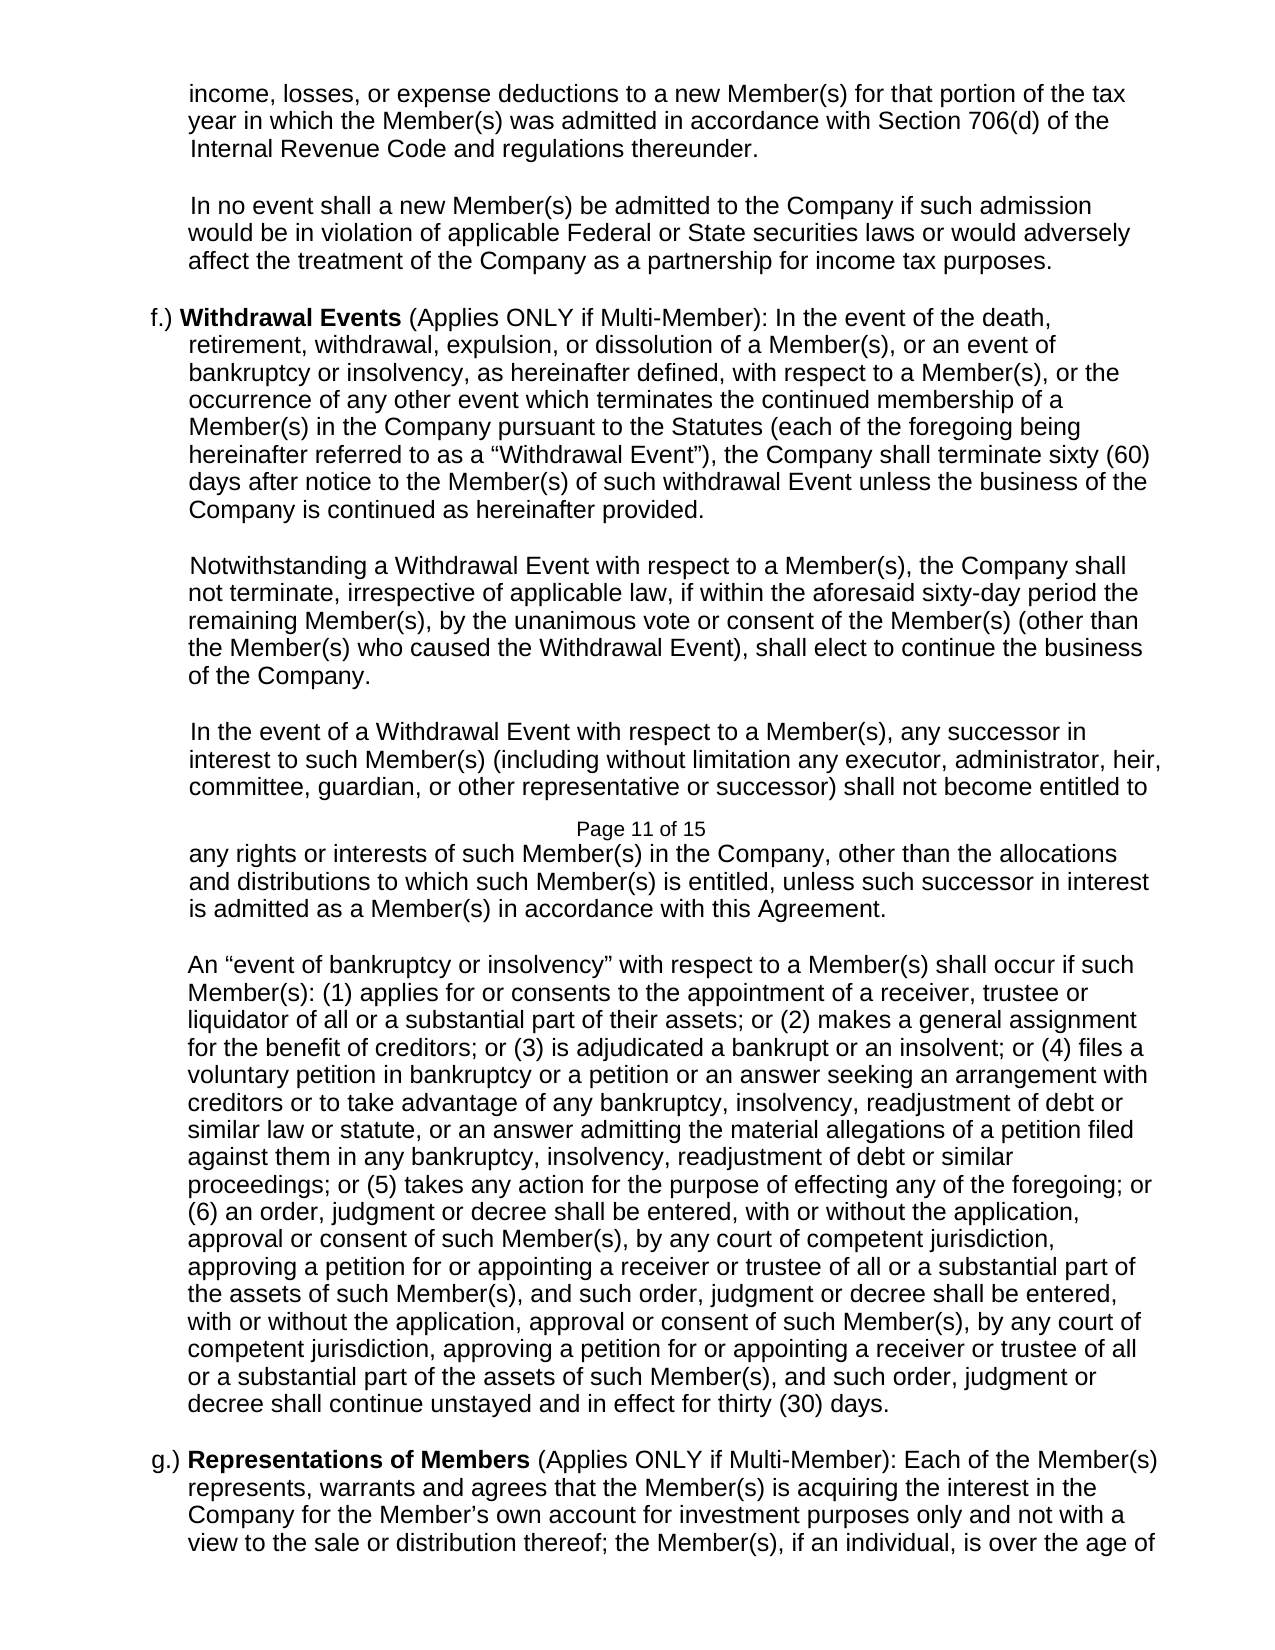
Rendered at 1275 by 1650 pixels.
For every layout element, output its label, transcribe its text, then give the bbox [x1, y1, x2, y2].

text An “event of bankruptcy or insolvency” with respect to a Member(s) shall occur if such Member(s): (1) applies for or consents to the appointment of a receiver, trustee or liquidator of all or a substantial part of their assets; or (2) makes a general assignment for the benefit of creditors; or (3) is adjudicated a bankrupt or an insolvent; or (4) files a voluntary petition in bankruptcy or a petition or an answer seeking an arrangement with creditors or to take advantage of any bankruptcy, insolvency, readjustment of debt or similar law or statute, or an answer admitting the material allegations of a petition filed against them in any bankruptcy, insolvency, readjustment of debt or similar proceedings; or (5) takes any action for the purpose of effecting any of the foregoing; or (6) an order, judgment or decree shall be entered, with or without the application, approval or consent of such Member(s), by any court of competent jurisdiction, approving a petition for or appointing a receiver or trustee of all or a substantial part of the assets of such Member(s), and such order, judgment or decree shall be entered, with or without the application, approval or consent of such Member(s), by any court of competent jurisdiction, approving a petition for or appointing a receiver or trustee of all or a substantial part of the assets of such Member(s), and such order, judgment or decree shall continue unstayed and in effect for thirty (30) days. [187, 952, 1160, 1418]
text any rights or interests of such Member(s) in the Company, other than the allocations and distributions to which such Member(s) is entitled, unless such successor in interest is admitted as a Member(s) in accordance with this Agreement. [188, 840, 1157, 923]
text g.) Representations of Members (Applies ONLY if Multi-Member): Each of the Member(s) represents, warrants and agrees that the Member(s) is acquiring the interest in the Company for the Member’s own account for investment purposes only and not with a view to the sale or distribution thereof; the Member(s), if an individual, is over the age of [151, 1447, 1163, 1557]
text year in which the Member(s) was admitted in accordance with Section 706(d) of the Internal Revenue Code and regulations thereunder. [188, 108, 1117, 163]
text In no event shall a new Member(s) be admitted to the Company if such admission would be in violation of applicable Federal or State securities laws or would adversely affect the treatment of the Company as a partnership for income tax purposes. [188, 192, 1138, 274]
text income, losses, or expense deductions to a new Member(s) for that portion of the tax [188, 80, 1141, 107]
text f.) Withdrawal Events (Applies ONLY if Multi-Member): In the event of the death, retirement, withdrawal, expulsion, or dissolution of a Member(s), or an event of bankruptcy or insolvency, as hereinafter defined, with respect to a Member(s), or the occurrence of any other event which terminates the continued membership of a Member(s) in the Company pursuant to the Statutes (each of the foregoing being hereinafter referred to as a “Withdrawal Event”), the Company shall terminate sixty (60) days after notice to the Member(s) of such withdrawal Event unless the business of the Company is continued as hereinafter provided. [150, 304, 1157, 523]
text Page 11 of 15 [112, 816, 1169, 840]
text In the event of a Withdrawal Event with respect to a Member(s), any successor in interest to such Member(s) (including without limitation any executor, administrator, heir, committee, guardian, or other representative or successor) shall not become entitled to [188, 719, 1169, 801]
text Notwithstanding a Withdrawal Event with respect to a Member(s), the Company shall not terminate, irrespective of applicable law, if within the aforesaid sixty-day period the remaining Member(s), by the unanimous vote or consent of the Member(s) (other than the Member(s) who caused the Withdrawal Event), shall elect to continue the business of the Company. [188, 552, 1150, 689]
